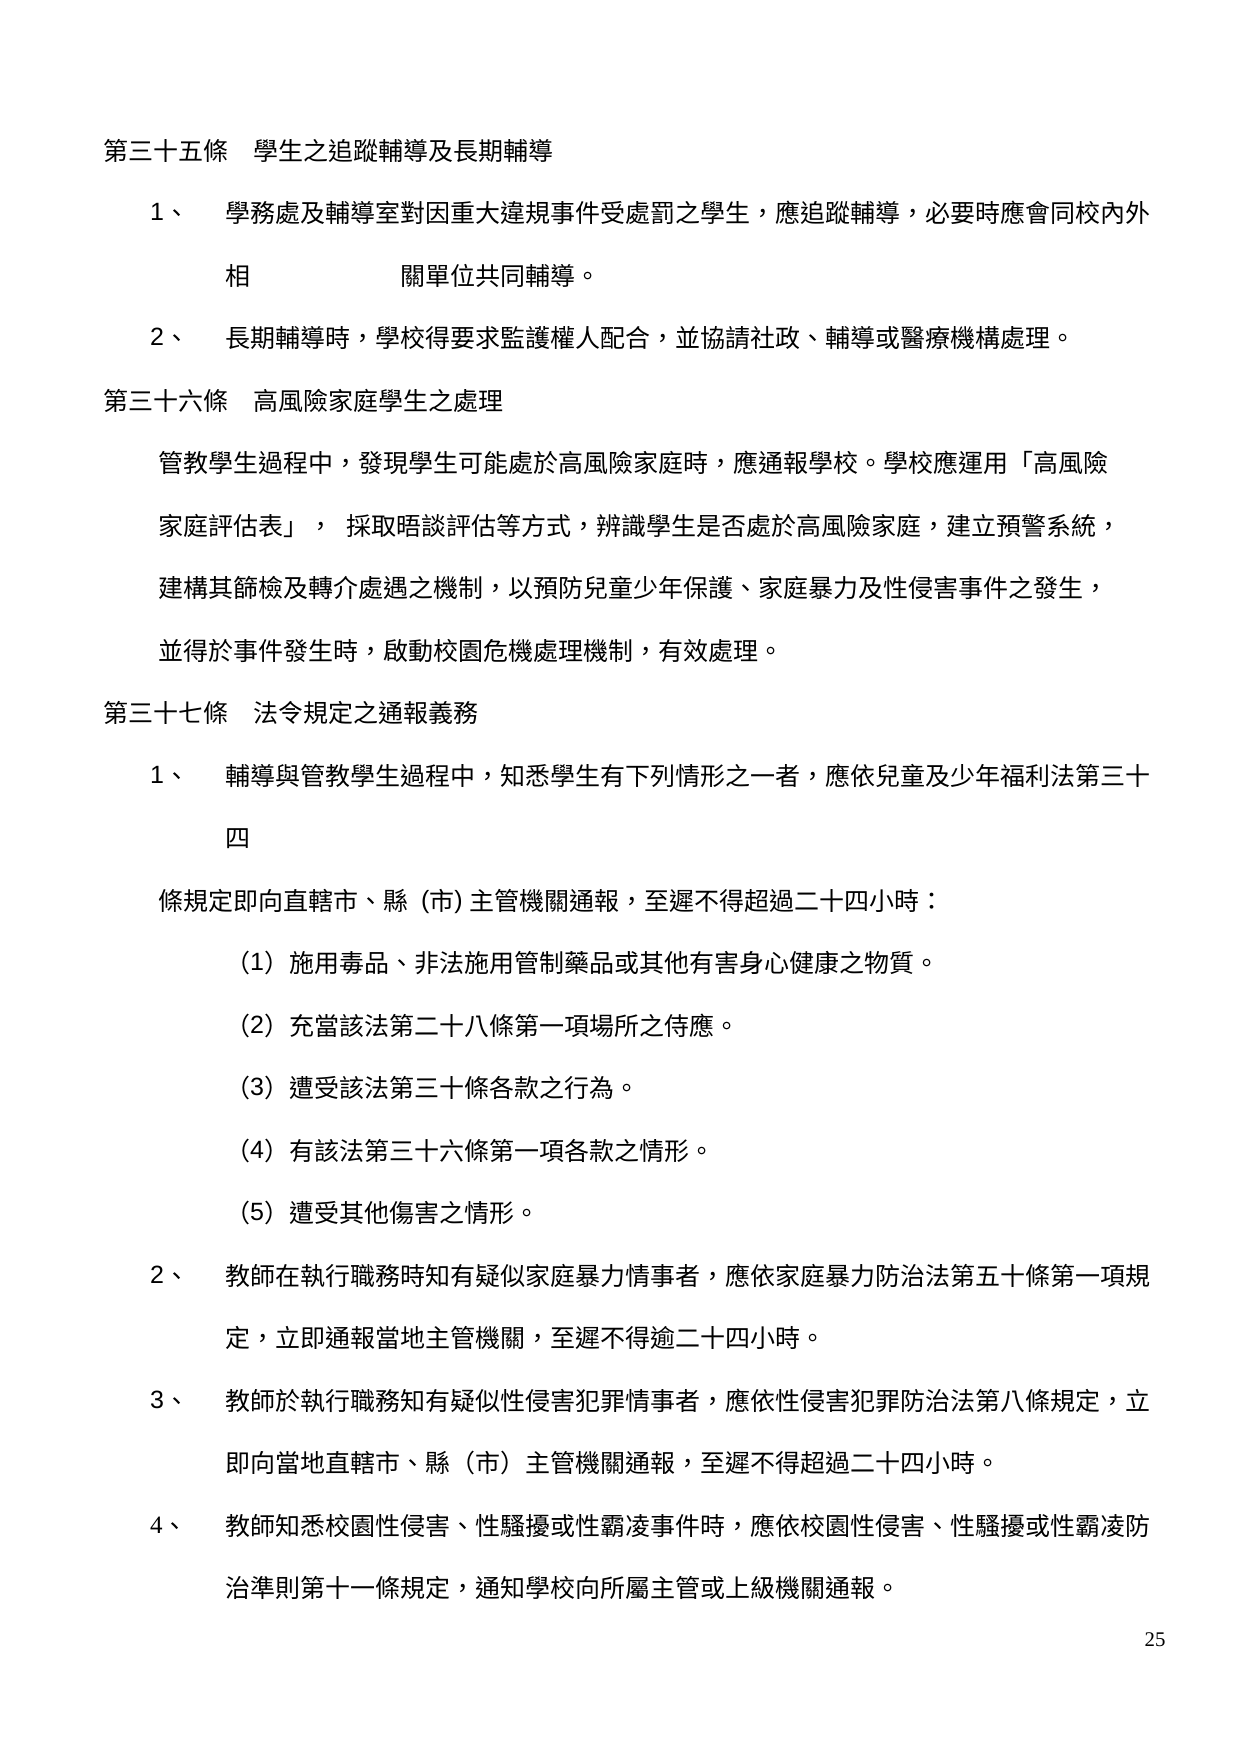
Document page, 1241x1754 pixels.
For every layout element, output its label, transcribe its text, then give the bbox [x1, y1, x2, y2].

text 條規定即向直轄市、縣 (市) 主管機關通報，至遲不得超過二十四小時： [75, 858, 1165, 920]
list 輔導與管教學生過程中，知悉學生有下列情形之一者，應依兒童及少年福利法第三十四 [150, 733, 1165, 858]
list 長期輔導時，學校得要求監護權人配合，並協請社政、輔導或醫療機構處理。 [150, 295, 1165, 358]
text 建構其篩檢及轉介處遇之機制，以預防兒童少年保護、家庭暴力及性侵害事件之發生， [75, 545, 1165, 608]
text 第三十五條 學生之追蹤輔導及長期輔導 [75, 108, 1165, 170]
list 遭受該法第三十條各款之行為。 [225, 1045, 1165, 1108]
list 遭受其他傷害之情形。 [225, 1170, 1165, 1233]
list 有該法第三十六條第一項各款之情形。 [225, 1108, 1165, 1170]
text 第三十七條 法令規定之通報義務 [75, 670, 1165, 733]
text 第三十六條 高風險家庭學生之處理 [75, 358, 1165, 420]
list 教師知悉校園性侵害、性騷擾或性霸凌事件時，應依校園性侵害、性騷擾或性霸凌防治準則第十一條規定，通知學校向所屬主管或上級機關通報。 [150, 1483, 1165, 1608]
text 並得於事件發生時，啟動校園危機處理機制，有效處理。 [75, 608, 1165, 670]
list 學務處及輔導室對因重大違規事件受處罰之學生，應追蹤輔導，必要時應會同校內外相 關單位共同輔導。 [150, 170, 1165, 295]
text 家庭評估表」， 採取晤談評估等方式，辨識學生是否處於高風險家庭，建立預警系統， [75, 483, 1165, 545]
list 教師於執行職務知有疑似性侵害犯罪情事者，應依性侵害犯罪防治法第八條規定，立即向當地直轄市、縣（市）主管機關通報，至遲不得超過二十四小時。 [150, 1358, 1165, 1483]
list 教師在執行職務時知有疑似家庭暴力情事者，應依家庭暴力防治法第五十條第一項規定，立即通報當地主管機關，至遲不得逾二十四小時。 [150, 1233, 1165, 1358]
list 施用毒品、非法施用管制藥品或其他有害身心健康之物質。 [225, 920, 1165, 983]
text 管教學生過程中，發現學生可能處於高風險家庭時，應通報學校。學校應運用「高風險 [75, 420, 1165, 483]
list 充當該法第二十八條第一項場所之侍應。 [225, 983, 1165, 1045]
